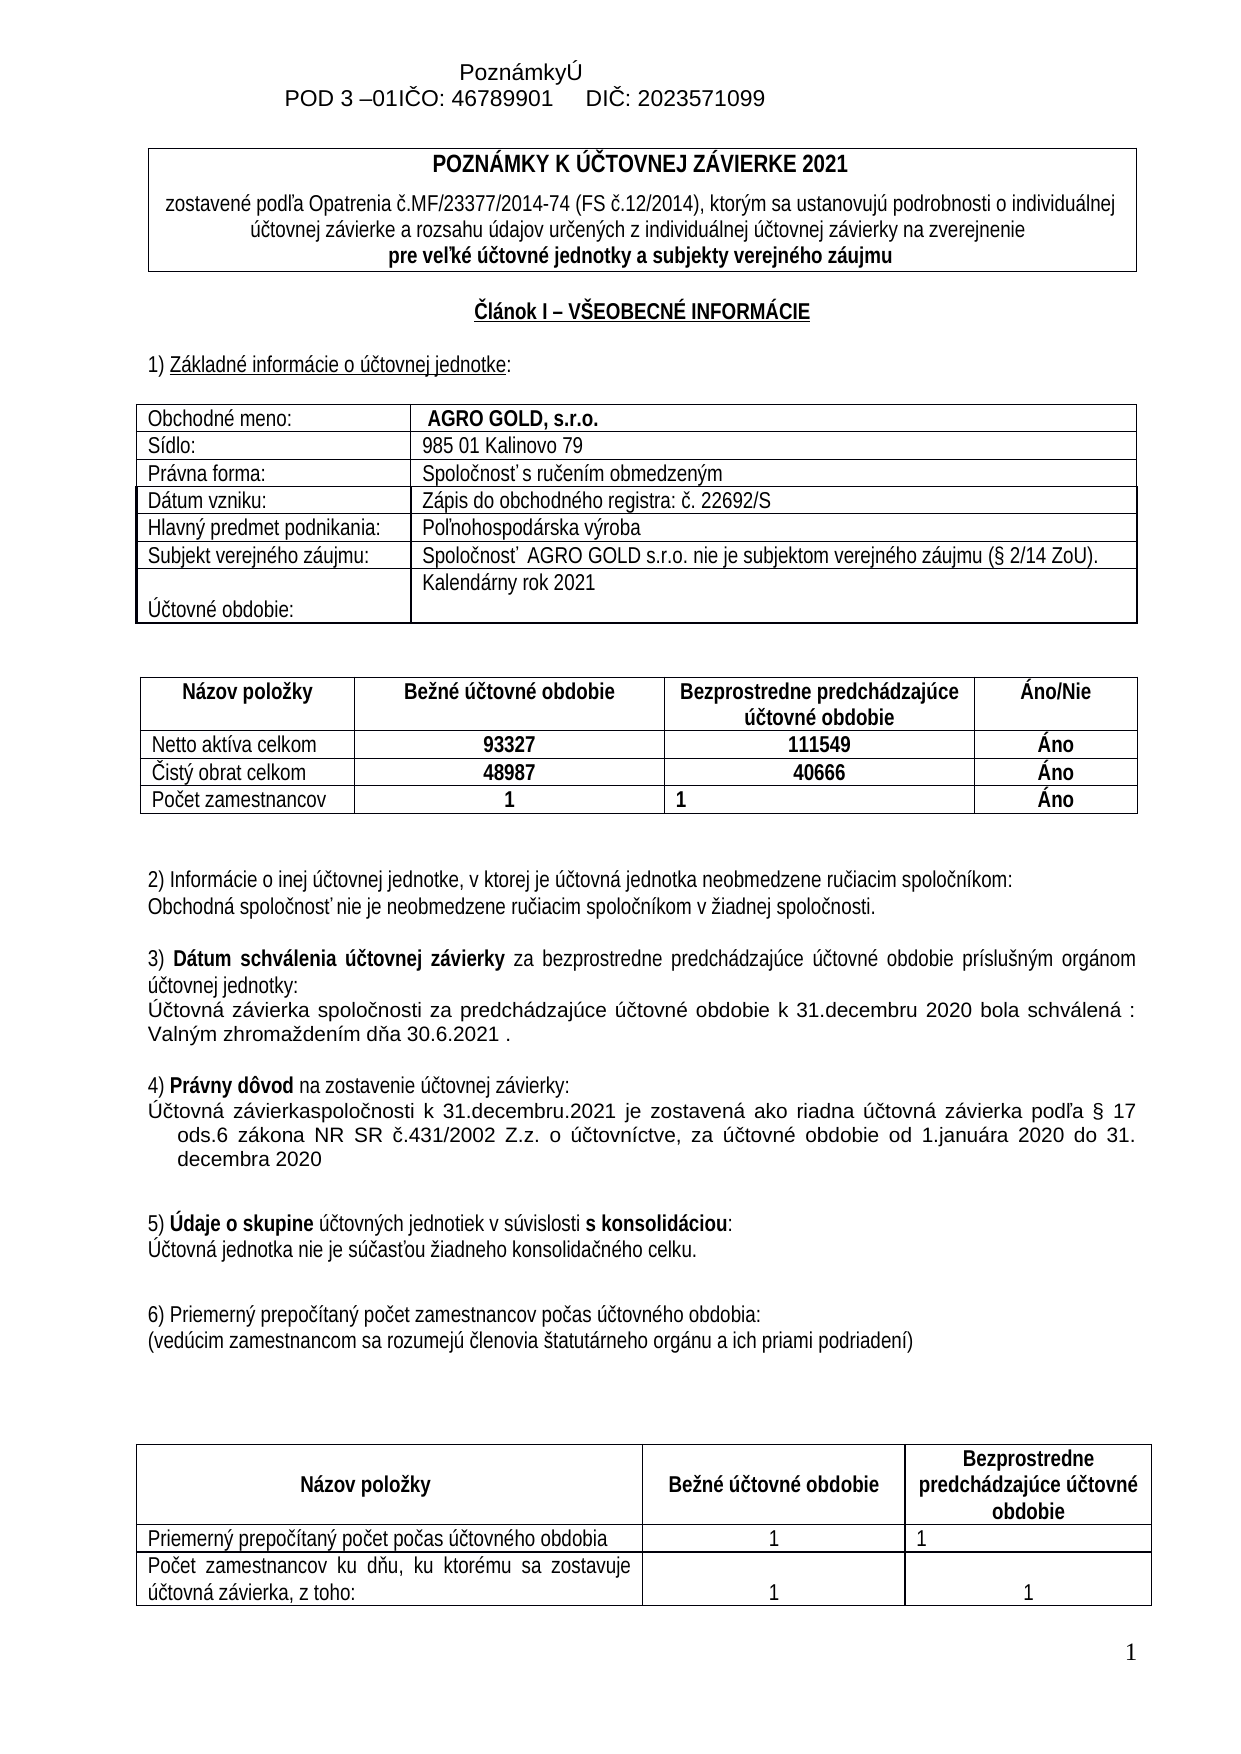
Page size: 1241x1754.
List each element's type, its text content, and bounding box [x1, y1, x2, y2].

text Účtovná jednotka nie je súčasťou žiadneho konsolidačného celku. [148, 1236, 1137, 1262]
table_header Obchodné meno: [137, 405, 410, 431]
text 4) Právny dôvod na zostavenie účtovnej závierky: [148, 1072, 1186, 1099]
table_cell Čistý obrat celkom [141, 759, 354, 785]
table_header Bežné účtovné obdobie [643, 1445, 904, 1524]
text Obchodná spoločnosť nie je neobmedzene ručiacim spoločníkom v žiadnej spoločnosti. [148, 893, 1137, 919]
table_cell Sídlo: [137, 432, 410, 458]
table_cell 1 [906, 1553, 1151, 1605]
text Účtovná závierkaspoločnosti k 31.decembru.2021 je zostavená ako riadna účtovná závierka podľa § 17 ods.6 zákona NR SR č.431/2002 Z.z. o účtovníctve, za účtovné obdobie od 1.januára 2020 do 31. decembra 2020 [148, 1099, 1137, 1171]
table_cell Počet zamestnancov ku dňu, ku ktorému sa zostavuje účtovná závierka, z toho: [137, 1553, 642, 1605]
table_header AGRO GOLD, s.r.o. [411, 405, 1136, 431]
text zostavené podľa Opatrenia č.MF/23377/2014-74 (FS č.12/2014), ktorým sa ustanovujú podrobnosti o individuálnej účtovnej závierke a rozsahu údajov určených z individuálnej účtovnej závierky na zverejnenie [149, 189, 1136, 241]
table_cell Áno [975, 731, 1137, 758]
table_cell Áno [975, 786, 1137, 813]
table_cell 93327 [355, 731, 664, 758]
table_cell Áno [975, 759, 1137, 785]
table_cell Poľnohospodárska výroba [412, 514, 1136, 541]
text 2) Informácie o inej účtovnej jednotke, v ktorej je účtovná jednotka neobmedzene ručiacim spoločníkom: [148, 866, 1137, 893]
table_cell Subjekt verejného záujmu: [138, 542, 410, 568]
text Článok I – VŠEOBECNÉ INFORMÁCIE [148, 298, 1137, 325]
table_cell 40666 [665, 759, 974, 785]
table_cell Účtovné obdobie: [138, 569, 410, 622]
table_header Áno/Nie [975, 678, 1137, 730]
table_cell 985 01 Kalinovo 79 [411, 432, 1136, 458]
table_cell Priemerný prepočítaný počet počas účtovného obdobia [137, 1525, 642, 1551]
table_cell Počet zamestnancov [141, 786, 354, 813]
table_cell Kalendárny rok 2021 [412, 569, 1136, 622]
text 6) Priemerný prepočítaný počet zamestnancov počas účtovného obdobia: [148, 1301, 1137, 1327]
table_cell Zápis do obchodného registra: č. 22692/S [412, 487, 1136, 513]
text Účtovná závierka spoločnosti za predchádzajúce účtovné obdobie k 31.decembru 2020 bola schválená : Valným zhromaždením dňa 30.6.2021 . [148, 998, 1137, 1046]
table_cell Spoločnosť s ručením obmedzeným [411, 460, 1136, 486]
text 5) Údaje o skupine účtovných jednotiek v súvislosti s konsolidáciou: [148, 1209, 1137, 1236]
table_cell Netto aktíva celkom [141, 731, 354, 758]
table_header Bežné účtovné obdobie [355, 678, 664, 730]
table_header Názov položky [141, 678, 354, 730]
text pre veľké účtovné jednotky a subjekty verejného záujmu [149, 241, 1136, 271]
table_cell 1 [643, 1553, 904, 1605]
table_cell Hlavný predmet podnikania: [138, 514, 410, 541]
table_cell 1 [643, 1525, 904, 1551]
table_header Bezprostredne predchádzajúce účtovné obdobie [665, 678, 974, 730]
text POZNÁMKY K ÚČTOVNEJ ZÁVIERKE 2021 [149, 149, 1136, 177]
table_cell 1 [906, 1525, 1151, 1551]
table_header Názov položky [137, 1445, 642, 1524]
table_cell Dátum vzniku: [138, 487, 410, 513]
text 3) Dátum schválenia účtovnej závierky za bezprostredne predchádzajúce účtovné obdobie príslušným orgánom účtovnej jednotky: [148, 945, 1137, 998]
table_cell 111549 [665, 731, 974, 758]
text 1) Základné informácie o účtovnej jednotke: [148, 351, 1137, 377]
table_cell Právna forma: [137, 460, 410, 486]
text (vedúcim zamestnancom sa rozumejú členovia štatutárneho orgánu a ich priami podriadení) [148, 1327, 1137, 1354]
table_cell 1 [665, 786, 974, 813]
table_cell 1 [355, 786, 664, 813]
table_cell 48987 [355, 759, 664, 785]
table_cell Spoločnosť AGRO GOLD s.r.o. nie je subjektom verejného záujmu (§ 2/14 ZoU). [412, 542, 1136, 568]
table_header Bezprostredne predchádzajúce účtovné obdobie [906, 1445, 1151, 1524]
